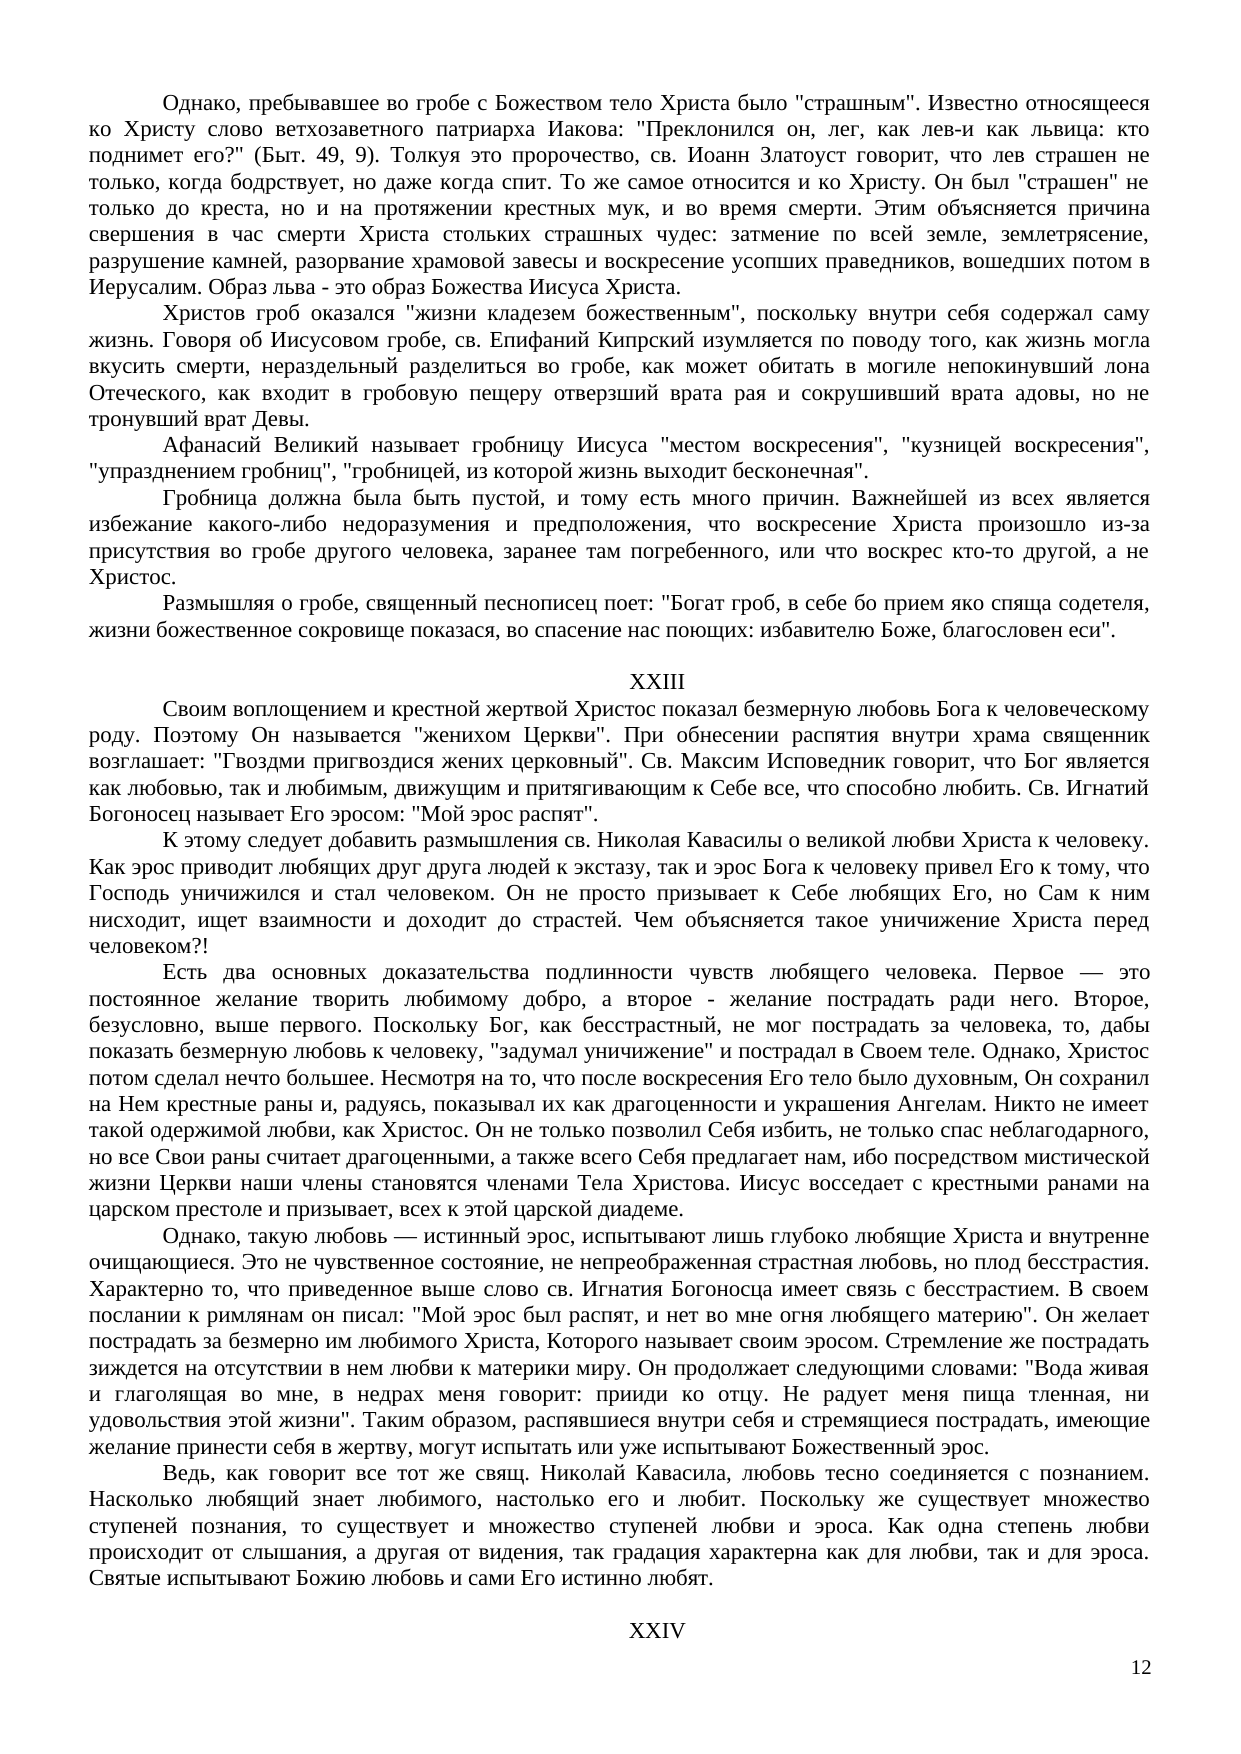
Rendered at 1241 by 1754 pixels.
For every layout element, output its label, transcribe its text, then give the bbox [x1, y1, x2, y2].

text Однако, пребывавшее во гробе с Божеством тело Христа было "страшным". Известно относящееся ко Христу слово ветхозаветного патриарха Иакова: "Преклонился он, лег, как лев-и как львица: кто поднимет его?" (Быт. 49, 9). Толкуя это пророчество, св. Иоанн Златоуст говорит, что лев страшен не только, когда бодрствует, но даже когда спит. То же самое относится и ко Христу. Он был "страшен" не только до креста, но и на протяжении крестных мук, и во время смерти. Этим объясняется причина свершения в час смерти Христа стольких страшных чудес: затмение по всей земле, землетрясение, разрушение камней, разорвание храмовой завесы и воскресение усопших праведников, вошедших потом в Иерусалим. Образ льва - это образ Божества Иисуса Христа. [89, 89, 1152, 299]
text Есть два основных доказательства подлинности чувств любящего человека. Первое — это постоянное желание творить любимому добро, а второе - желание пострадать ради него. Второе, безусловно, выше первого. Поскольку Бог, как бесстрастный, не мог пострадать за человека, то, дабы показать безмерную любовь к человеку, "задумал уничижение" и пострадал в Своем теле. Однако, Христос потом сделал нечто большее. Несмотря на то, что после воскресения Его тело было духовным, Он сохранил на Нем крестные раны и, радуясь, показывал их как драгоценности и украшения Ангелам. Никто не имеет такой одержимой любви, как Христос. Он не только позволил Себя избить, не только спас неблагодарного, но все Свои раны считает драгоценными, а также всего Себя предлагает нам, ибо посредством мистической жизни Церкви наши члены становятся членами Тела Христова. Иисус восседает с крестными ранами на царском престоле и призывает, всех к этой царской диадеме. [89, 958, 1152, 1222]
text Афанасий Великий называет гробницу Иисуса "местом воскресения", "кузницей воскресения", "упразднением гробниц", "гробницей, из которой жизнь выходит бесконечная". [89, 431, 1152, 484]
text К этому следует добавить размышления св. Николая Кавасилы о великой любви Христа к человеку. Как эрос приводит любящих друг друга людей к экстазу, так и эрос Бога к человеку привел Его к тому, что Господь уничижился и стал человеком. Он не просто призывает к Себе любящих Его, но Сам к ним нисходит, ищет взаимности и доходит до страстей. Чем объясняется такое уничижение Христа перед человеком?! [89, 827, 1152, 958]
text Ведь, как говорит все тот же свящ. Николай Кавасила, любовь тесно соединяется с познанием. Насколько любящий знает любимого, настолько его и любит. Поскольку же существует множество ступеней познания, то существует и множество ступеней любви и эроса. Как одна степень любви происходит от слышания, а другая от видения, так градация характерна как для любви, так и для эроса. Святые испытывают Божию любовь и сами Его истинно любят. [89, 1459, 1152, 1591]
text Однако, такую любовь — истинный эрос, испытывают лишь глубоко любящие Христа и внутренне очищающиеся. Это не чувственное состояние, не непреображенная страстная любовь, но плод бесстрастия. Характерно то, что приведенное выше слово св. Игнатия Богоносца имеет связь с бесстрастием. В своем послании к римлянам он писал: "Мой эрос был распят, и нет во мне огня любящего материю". Он желает пострадать за безмерно им любимого Христа, Которого называет своим эросом. Стремление же пострадать зиждется на отсутствии в нем любви к материки миру. Он продолжает следующими словами: "Вода живая и глаголящая во мне, в недрах меня говорит: прииди ко отцу. Не радует меня пища тленная, ни удовольствия этой жизни". Таким образом, распявшиеся внутри себя и стремящиеся пострадать, имеющие желание принести себя в жертву, могут испытать или уже испытывают Божественный эрос. [89, 1222, 1152, 1459]
text XXIV [89, 1617, 1152, 1643]
text Своим воплощением и крестной жертвой Христос показал безмерную любовь Бога к человеческому роду. Поэтому Он называется "женихом Церкви". При обнесении распятия внутри храма священник возглашает: "Гвоздми пригвоздися жених церковный". Св. Максим Исповедник говорит, что Бог является как любовью, так и любимым, движущим и притягивающим к Себе все, что способно любить. Св. Игнатий Богоносец называет Его эросом: "Мой эрос распят". [89, 695, 1152, 827]
text Размышляя о гробе, священный песнописец поет: "Богат гроб, в себе бо прием яко спяща содетеля, жизни божественное сокровище показася, во спасение нас поющих: избавителю Боже, благословен еси". [89, 589, 1152, 642]
text Христов гроб оказался "жизни кладезем божественным", поскольку внутри себя содержал саму жизнь. Говоря об Иисусовом гробе, св. Епифаний Кипрский изумляется по поводу того, как жизнь могла вкусить смерти, нераздельный разделиться во гробе, как может обитать в могиле непокинувший лона Отеческого, как входит в гробовую пещеру отверзший врата рая и сокрушивший врата адовы, но не тронувший врат Девы. [89, 299, 1152, 431]
text XXIII [89, 668, 1152, 695]
text Гробница должна была быть пустой, и тому есть много причин. Важнейшей из всех является избежание какого-либо недоразумения и предположения, что воскресение Христа произошло из-за присутствия во гробе другого человека, заранее там погребенного, или что воскрес кто-то другой, а не Христос. [89, 484, 1152, 589]
